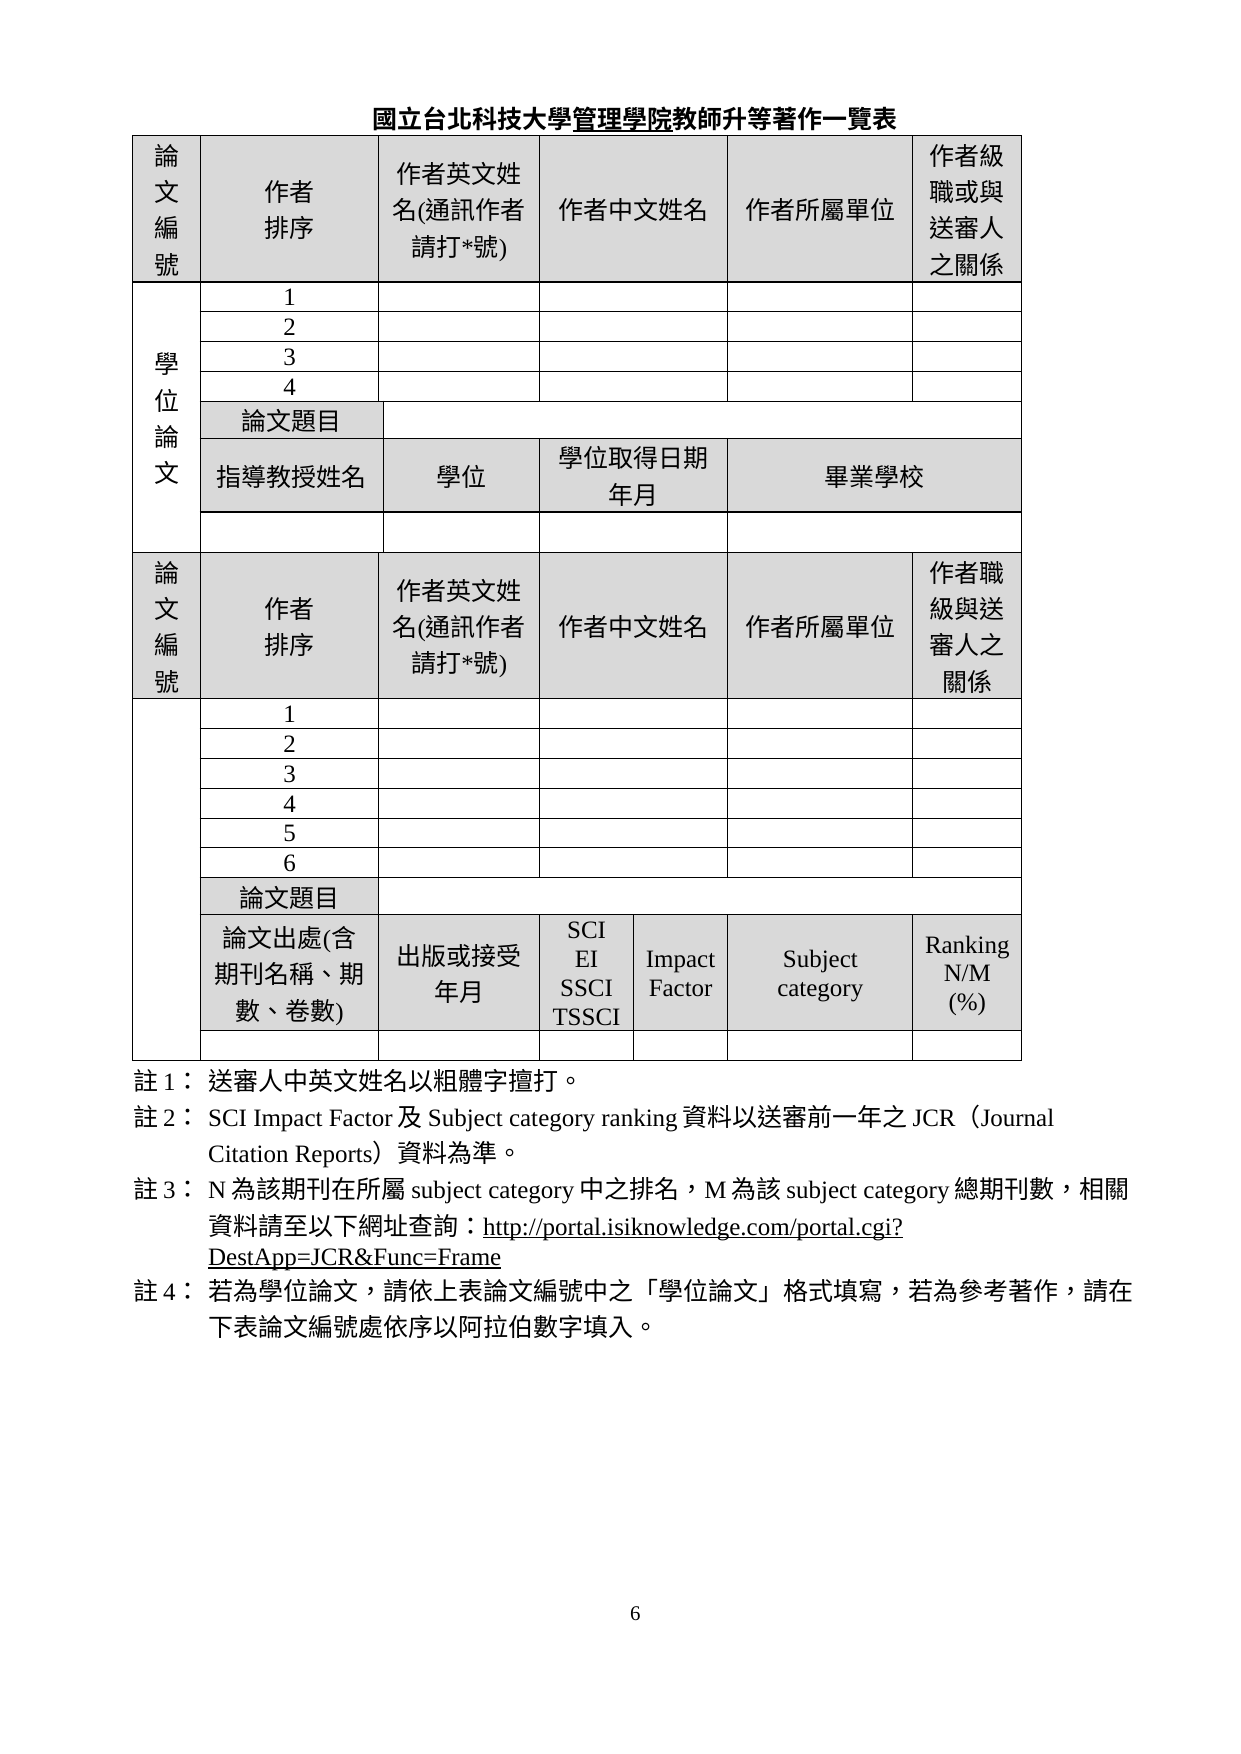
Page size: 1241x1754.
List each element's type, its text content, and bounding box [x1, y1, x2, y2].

text 註3： N為該期刊在所屬subject category中之排名，M為該subject category總期刊數，相關資料請至以下網址查詢：http://portal.isiknowledge.com/portal.cgi?DestApp=JCR&Func=Frame [133, 1170, 1137, 1271]
table_cell 6 [201, 848, 378, 877]
table_cell 4 [201, 372, 378, 401]
table_cell 3 [201, 342, 378, 371]
table_cell [379, 848, 539, 877]
text 註2： SCI Impact Factor及Subject category ranking資料以送審前一年之JCR（Journal Citation Reports）資料為準。 [133, 1097, 1137, 1170]
table_header 作者中文姓名 [540, 136, 727, 281]
table_cell [913, 789, 1021, 817]
table_cell [913, 342, 1021, 371]
table_cell [384, 513, 539, 552]
table_cell 5 [201, 819, 378, 847]
table_cell [728, 729, 912, 758]
table_cell [728, 699, 912, 728]
table_cell 論文出處(含期刊名稱、期數、卷數) [201, 915, 378, 1030]
table_cell [913, 372, 1021, 401]
table_cell 指導教授姓名 [201, 439, 383, 511]
table_cell [540, 729, 727, 758]
table_cell Subject category [728, 915, 912, 1030]
table_cell [913, 848, 1021, 877]
table_cell [913, 729, 1021, 758]
table_cell [728, 848, 912, 877]
table_cell [728, 342, 912, 371]
table_cell [540, 1031, 633, 1060]
table_cell [384, 402, 1021, 438]
table_cell 學位取得日期年月 [540, 439, 727, 511]
text 註1： 送審人中英文姓名以粗體字擅打。 [133, 1061, 1137, 1097]
table_cell 作者中文姓名 [540, 553, 727, 698]
table_cell [379, 729, 539, 758]
table_header 作者英文姓名(通訊作者請打*號) [379, 136, 539, 281]
table_cell [728, 759, 912, 788]
table_cell SCI EI SSCI TSSCI [540, 915, 633, 1030]
table_cell [913, 699, 1021, 728]
table_cell [379, 312, 539, 341]
table_header 作者所屬單位 [728, 136, 912, 281]
table_cell 1 [201, 283, 378, 311]
table_cell [379, 372, 539, 401]
table_cell [540, 759, 727, 788]
table_cell 作者所屬單位 [728, 553, 912, 698]
table_cell [379, 819, 539, 847]
table_cell [201, 513, 383, 552]
table_cell 出版或接受年月 [379, 915, 539, 1030]
table_cell 3 [201, 759, 378, 788]
table_cell [379, 878, 1021, 914]
table_cell [728, 1031, 912, 1060]
table_cell [133, 699, 200, 1060]
table_cell 4 [201, 789, 378, 817]
table_cell [540, 699, 727, 728]
table_cell 作者職級與送審人之關係 [913, 553, 1021, 698]
table_cell 論文題目 [201, 402, 383, 438]
table_cell [913, 1031, 1021, 1060]
table_cell [728, 312, 912, 341]
table_cell [540, 819, 727, 847]
table_cell [540, 372, 727, 401]
table_cell 作者英文姓名(通訊作者請打*號) [379, 553, 539, 698]
table_cell 學位 [384, 439, 539, 511]
table_cell [913, 283, 1021, 311]
table_cell 作者 排序 [201, 553, 378, 698]
table_cell [540, 848, 727, 877]
table_cell [913, 819, 1021, 847]
table_cell [913, 312, 1021, 341]
table_header 論文編號 [133, 136, 200, 281]
table_cell Impact Factor [634, 915, 727, 1030]
table_header 作者 排序 [201, 136, 378, 281]
table_cell [728, 789, 912, 817]
table_cell [379, 789, 539, 817]
table_cell 畢業學校 [728, 439, 1021, 511]
table_cell 學位論文 [133, 283, 200, 552]
table_cell [728, 283, 912, 311]
table_cell [540, 283, 727, 311]
table_cell [540, 513, 727, 552]
table_cell [728, 513, 1021, 552]
text 註4： 若為學位論文，請依上表論文編號中之「學位論文」格式填寫，若為參考著作，請在下表論文編號處依序以阿拉伯數字填入。 [133, 1271, 1137, 1344]
table_cell [728, 819, 912, 847]
table_cell 論文題目 [201, 878, 378, 914]
text 國立台北科技大學管理學院教師升等著作一覽表 [133, 99, 1137, 135]
table_cell [379, 699, 539, 728]
table_cell 1 [201, 699, 378, 728]
table_cell [540, 789, 727, 817]
table_cell [540, 342, 727, 371]
table_cell [201, 1031, 378, 1060]
table_cell [379, 283, 539, 311]
table_header 作者級職或與送審人之關係 [913, 136, 1021, 281]
table_cell [379, 759, 539, 788]
table_cell [728, 372, 912, 401]
table_cell 論文編號 [133, 553, 200, 698]
table_cell Ranking N/M (%) [913, 915, 1021, 1030]
table_cell [913, 759, 1021, 788]
table_cell [634, 1031, 727, 1060]
table_cell 2 [201, 312, 378, 341]
table_cell [379, 342, 539, 371]
table_cell [540, 312, 727, 341]
table_cell 2 [201, 729, 378, 758]
table_cell [379, 1031, 539, 1060]
